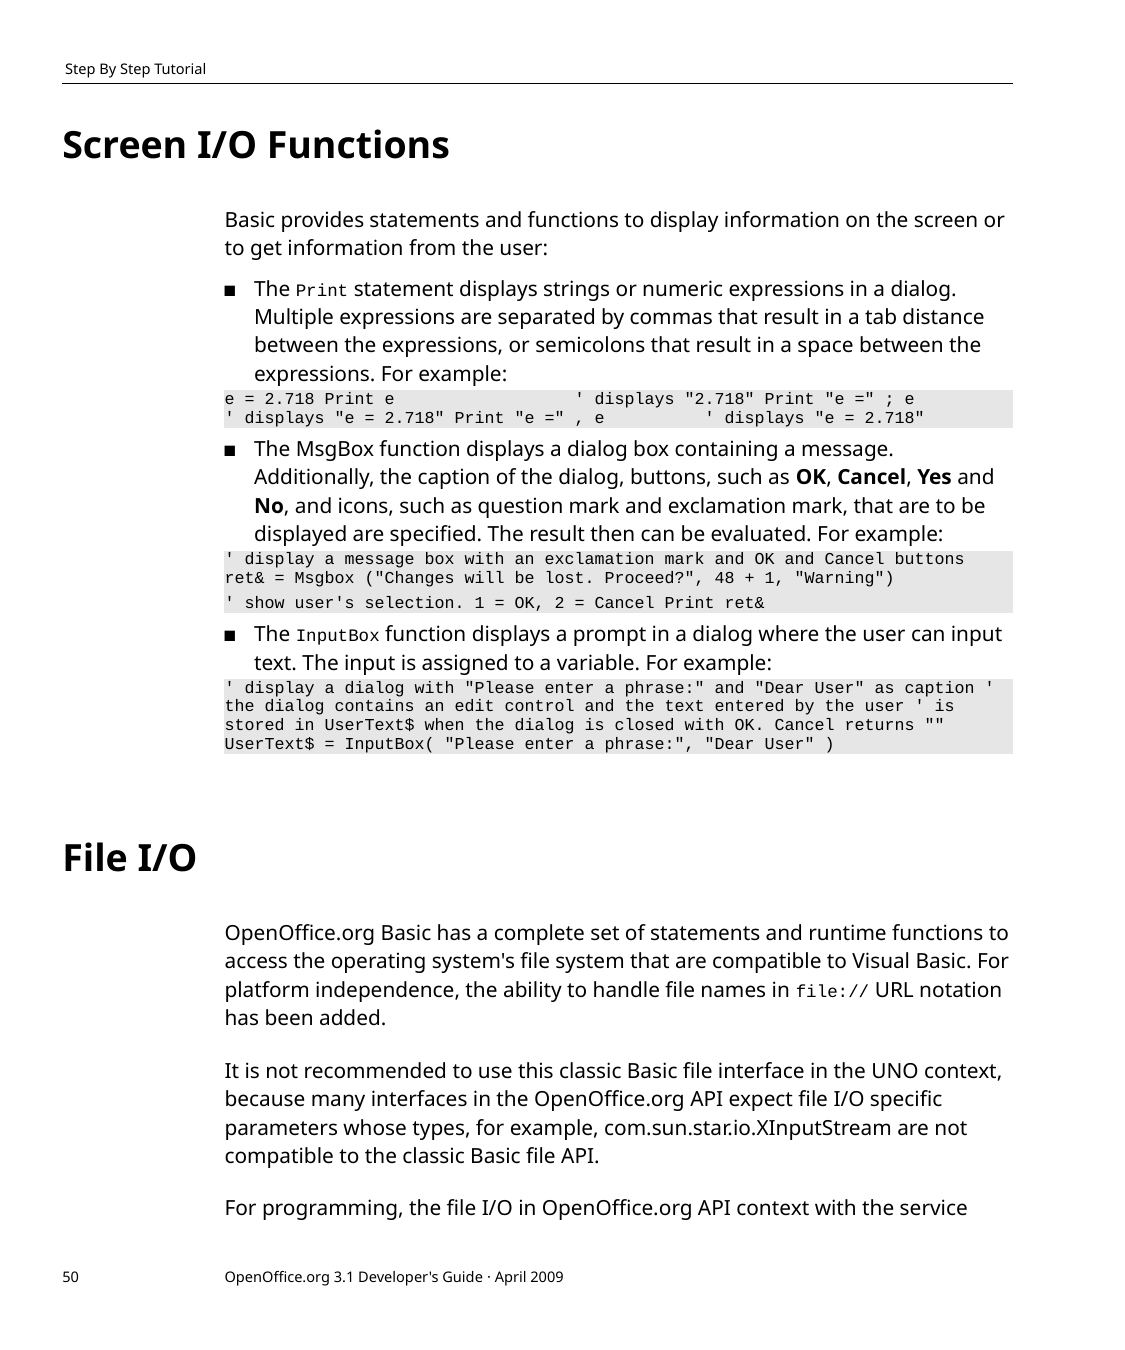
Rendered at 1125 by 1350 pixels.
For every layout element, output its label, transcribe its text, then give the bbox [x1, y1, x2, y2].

text OpenOffice.org Basic has a complete set of statements and runtime functions to access the operating system's file system that are compatible to Visual Basic. For platform independence, the ability to handle file names in file:// URL notation has been added. [224, 918, 1013, 1032]
text For programming, the file I/O in OpenOffice.org API context with the service [224, 1193, 1013, 1222]
list The InputBox function displays a prompt in a dialog where the user can input text. The input is assigned to a variable. For example: [224, 619, 1013, 676]
list The MsgBox function displays a dialog box containing a message. Additionally, the caption of the dialog, buttons, such as OK, Cancel, Yes and No, and icons, such as question mark and exclamation mark, that are to be displayed are specified. The result then can be evaluated. For example: [224, 434, 1013, 548]
text Basic provides statements and functions to display information on the screen or to get information from the user: [224, 205, 1013, 262]
subtitle Screen I/O Functions [62, 118, 1013, 169]
text ' show user's selection. 1 = OK, 2 = Cancel Print ret& [224, 594, 1013, 613]
text e = 2.718 Print e ' displays "2.718" Print "e =" ; e ' displays "e = 2.718" Print "e =" , e ' displays "e = 2.718" [224, 390, 1013, 428]
text ' display a message box with an exclamation mark and OK and Cancel buttons ret& = Msgbox ("Changes will be lost. Proceed?", 48 + 1, "Warning") [224, 551, 1013, 588]
subtitle File I/O [62, 831, 1013, 882]
text ' display a dialog with "Please enter a phrase:" and "Dear User" as caption ' the dialog contains an edit control and the text entered by the user ' is stored in UserText$ when the dialog is closed with OK. Cancel returns "" UserText$ = InputBox( "Please enter a phrase:", "Dear User" ) [224, 679, 1013, 754]
text It is not recommended to use this classic Basic file interface in the UNO context, because many interfaces in the OpenOffice.org API expect file I/O specific parameters whose types, for example, com.sun.star.io.XInputStream are not compatible to the classic Basic file API. [224, 1056, 1013, 1169]
list The Print statement displays strings or numeric expressions in a dialog. Multiple expressions are separated by commas that result in a tab distance between the expressions, or semicolons that result in a space between the expressions. For example: [224, 274, 1013, 387]
